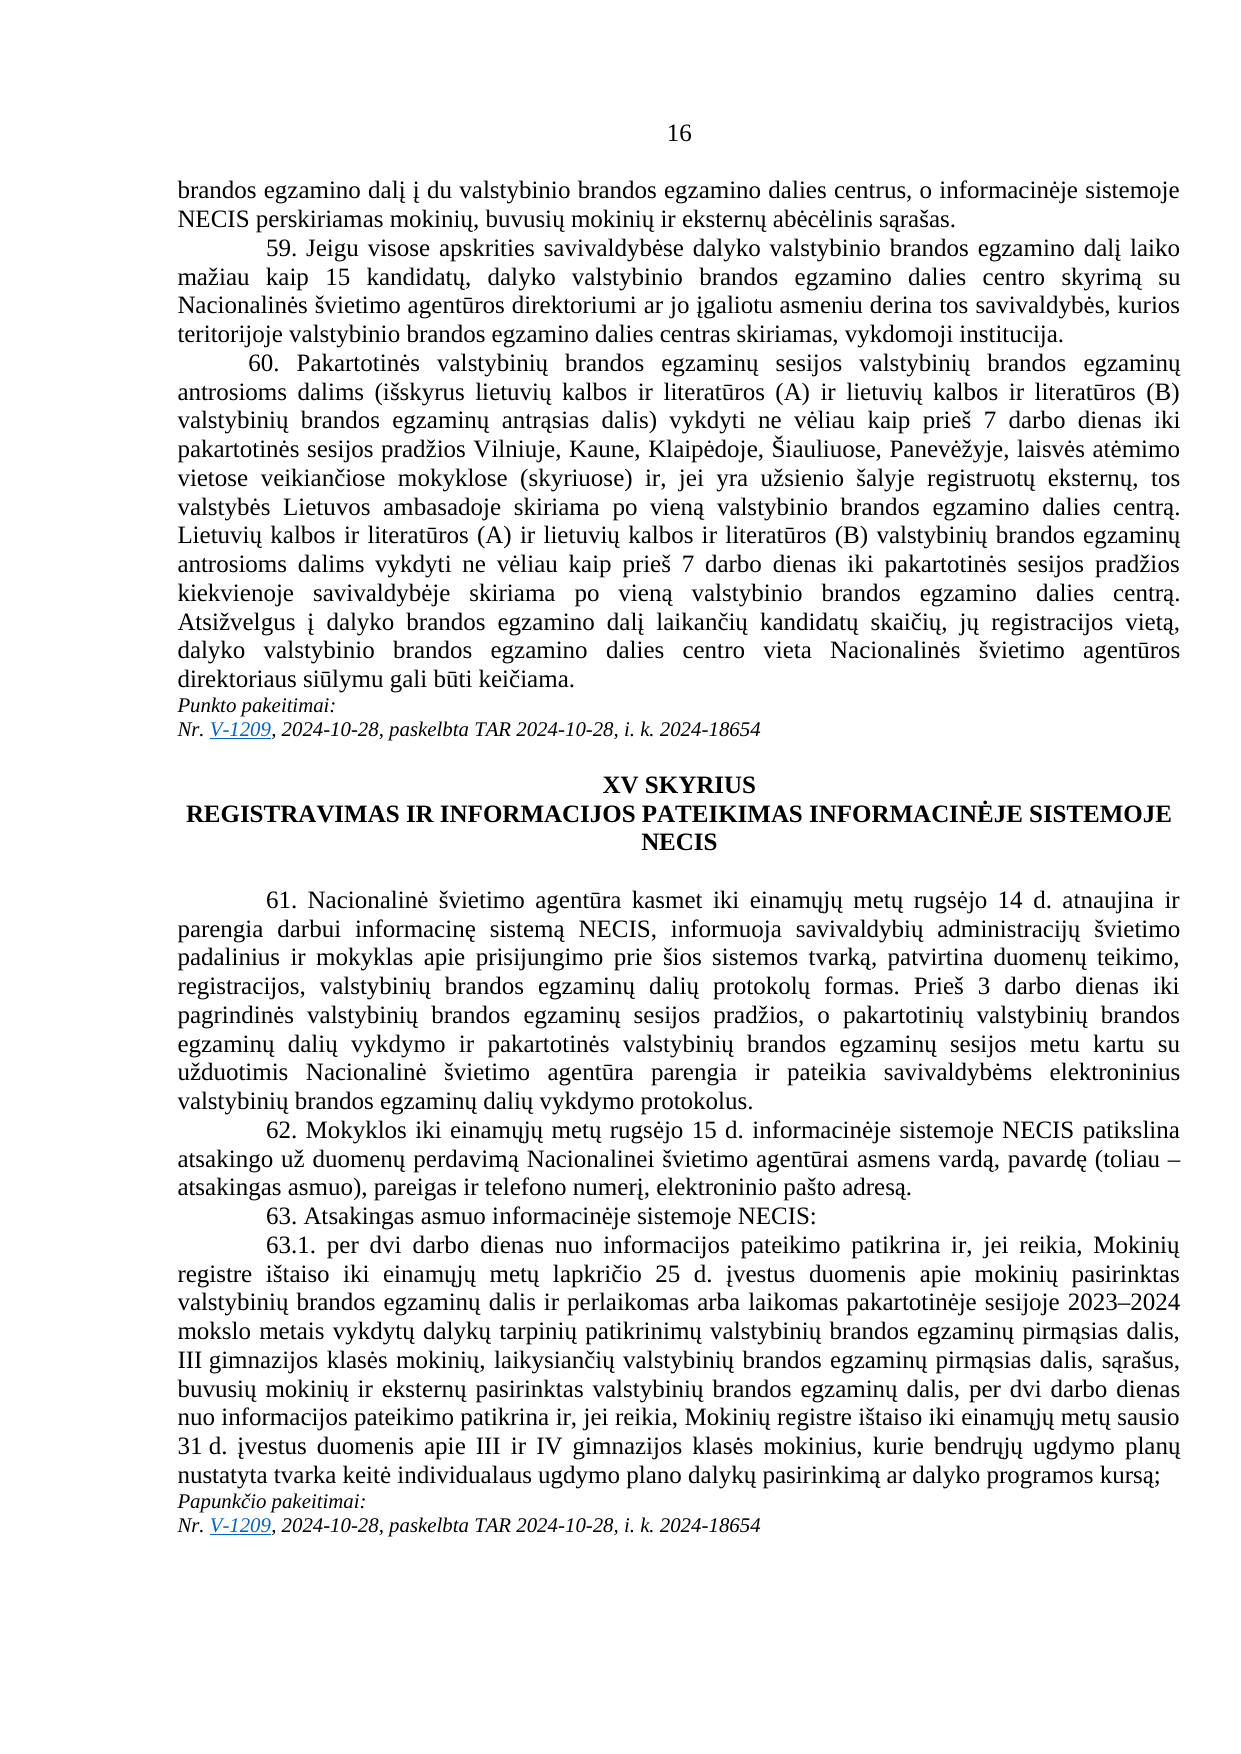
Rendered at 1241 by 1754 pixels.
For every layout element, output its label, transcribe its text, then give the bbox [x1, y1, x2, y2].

text Nr. V-1209, 2024-10-28, paskelbta TAR 2024-10-28, i. k. 2024-18654 [177, 717, 1181, 741]
text 59. Jeigu visose apskrities savivaldybėse dalyko valstybinio brandos egzamino dalį laiko mažiau kaip 15 kandidatų, dalyko valstybinio brandos egzamino dalies centro skyrimą su Nacionalinės švietimo agentūros direktoriumi ar jo įgaliotu asmeniu derina tos savivaldybės, kurios teritorijoje valstybinio brandos egzamino dalies centras skiriamas, vykdomoji institucija. [177, 233, 1181, 348]
text XV SKYRIUS [177, 770, 1181, 799]
text 63. Atsakingas asmuo informacinėje sistemoje NECIS: [177, 1201, 1181, 1230]
text 63.1. per dvi darbo dienas nuo informacijos pateikimo patikrina ir, jei reikia, Mokinių registre ištaiso iki einamųjų metų lapkričio 25 d. įvestus duomenis apie mokinių pasirinktas valstybinių brandos egzaminų dalis ir perlaikomas arba laikomas pakartotinėje sesijoje 2023–2024 mokslo metais vykdytų dalykų tarpinių patikrinimų valstybinių brandos egzaminų pirmąsias dalis, III gimnazijos klasės mokinių, laikysiančių valstybinių brandos egzaminų pirmąsias dalis, sąrašus, buvusių mokinių ir eksternų pasirinktas valstybinių brandos egzaminų dalis, per dvi darbo dienas nuo informacijos pateikimo patikrina ir, jei reikia, Mokinių registre ištaiso iki einamųjų metų sausio 31 d. įvestus duomenis apie III ir IV gimnazijos klasės mokinius, kurie bendrųjų ugdymo planų nustatyta tvarka keitė individualaus ugdymo plano dalykų pasirinkimą ar dalyko programos kursą; [177, 1230, 1181, 1489]
text 60. Pakartotinės valstybinių brandos egzaminų sesijos valstybinių brandos egzaminų antrosioms dalims (išskyrus lietuvių kalbos ir literatūros (A) ir lietuvių kalbos ir literatūros (B) valstybinių brandos egzaminų antrąsias dalis) vykdyti ne vėliau kaip prieš 7 darbo dienas iki pakartotinės sesijos pradžios Vilniuje, Kaune, Klaipėdoje, Šiauliuose, Panevėžyje, laisvės atėmimo vietose veikiančiose mokyklose (skyriuose) ir, jei yra užsienio šalyje registruotų eksternų, tos valstybės Lietuvos ambasadoje skiriama po vieną valstybinio brandos egzamino dalies centrą. Lietuvių kalbos ir literatūros (A) ir lietuvių kalbos ir literatūros (B) valstybinių brandos egzaminų antrosioms dalims vykdyti ne vėliau kaip prieš 7 darbo dienas iki pakartotinės sesijos pradžios kiekvienoje savivaldybėje skiriama po vieną valstybinio brandos egzamino dalies centrą. Atsižvelgus į dalyko brandos egzamino dalį laikančių kandidatų skaičių, jų registracijos vietą, dalyko valstybinio brandos egzamino dalies centro vieta Nacionalinės švietimo agentūros direktoriaus siūlymu gali būti keičiama. [177, 348, 1181, 693]
text Nr. V-1209, 2024-10-28, paskelbta TAR 2024-10-28, i. k. 2024-18654 [177, 1513, 1181, 1537]
text Papunkčio pakeitimai: [177, 1489, 1181, 1513]
text 62. Mokyklos iki einamųjų metų rugsėjo 15 d. informacinėje sistemoje NECIS patikslina atsakingo už duomenų perdavimą Nacionalinei švietimo agentūrai asmens vardą, pavardę (toliau – atsakingas asmuo), pareigas ir telefono numerį, elektroninio pašto adresą. [177, 1115, 1181, 1201]
text REGISTRAVIMAS IR INFORMACIJOS PATEIKIMAS INFORMACINĖJE SISTEMOJE NECIS [177, 799, 1181, 856]
text Punkto pakeitimai: [177, 693, 1181, 717]
subtitle brandos egzamino dalį į du valstybinio brandos egzamino dalies centrus, o informacinėje sistemoje NECIS perskiriamas mokinių, buvusių mokinių ir eksternų abėcėlinis sąrašas. [177, 176, 1181, 233]
text 61. Nacionalinė švietimo agentūra kasmet iki einamųjų metų rugsėjo 14 d. atnaujina ir parengia darbui informacinę sistemą NECIS, informuoja savivaldybių administracijų švietimo padalinius ir mokyklas apie prisijungimo prie šios sistemos tvarką, patvirtina duomenų teikimo, registracijos, valstybinių brandos egzaminų dalių protokolų formas. Prieš 3 darbo dienas iki pagrindinės valstybinių brandos egzaminų sesijos pradžios, o pakartotinių valstybinių brandos egzaminų dalių vykdymo ir pakartotinės valstybinių brandos egzaminų sesijos metu kartu su užduotimis Nacionalinė švietimo agentūra parengia ir pateikia savivaldybėms elektroninius valstybinių brandos egzaminų dalių vykdymo protokolus. [177, 885, 1181, 1115]
